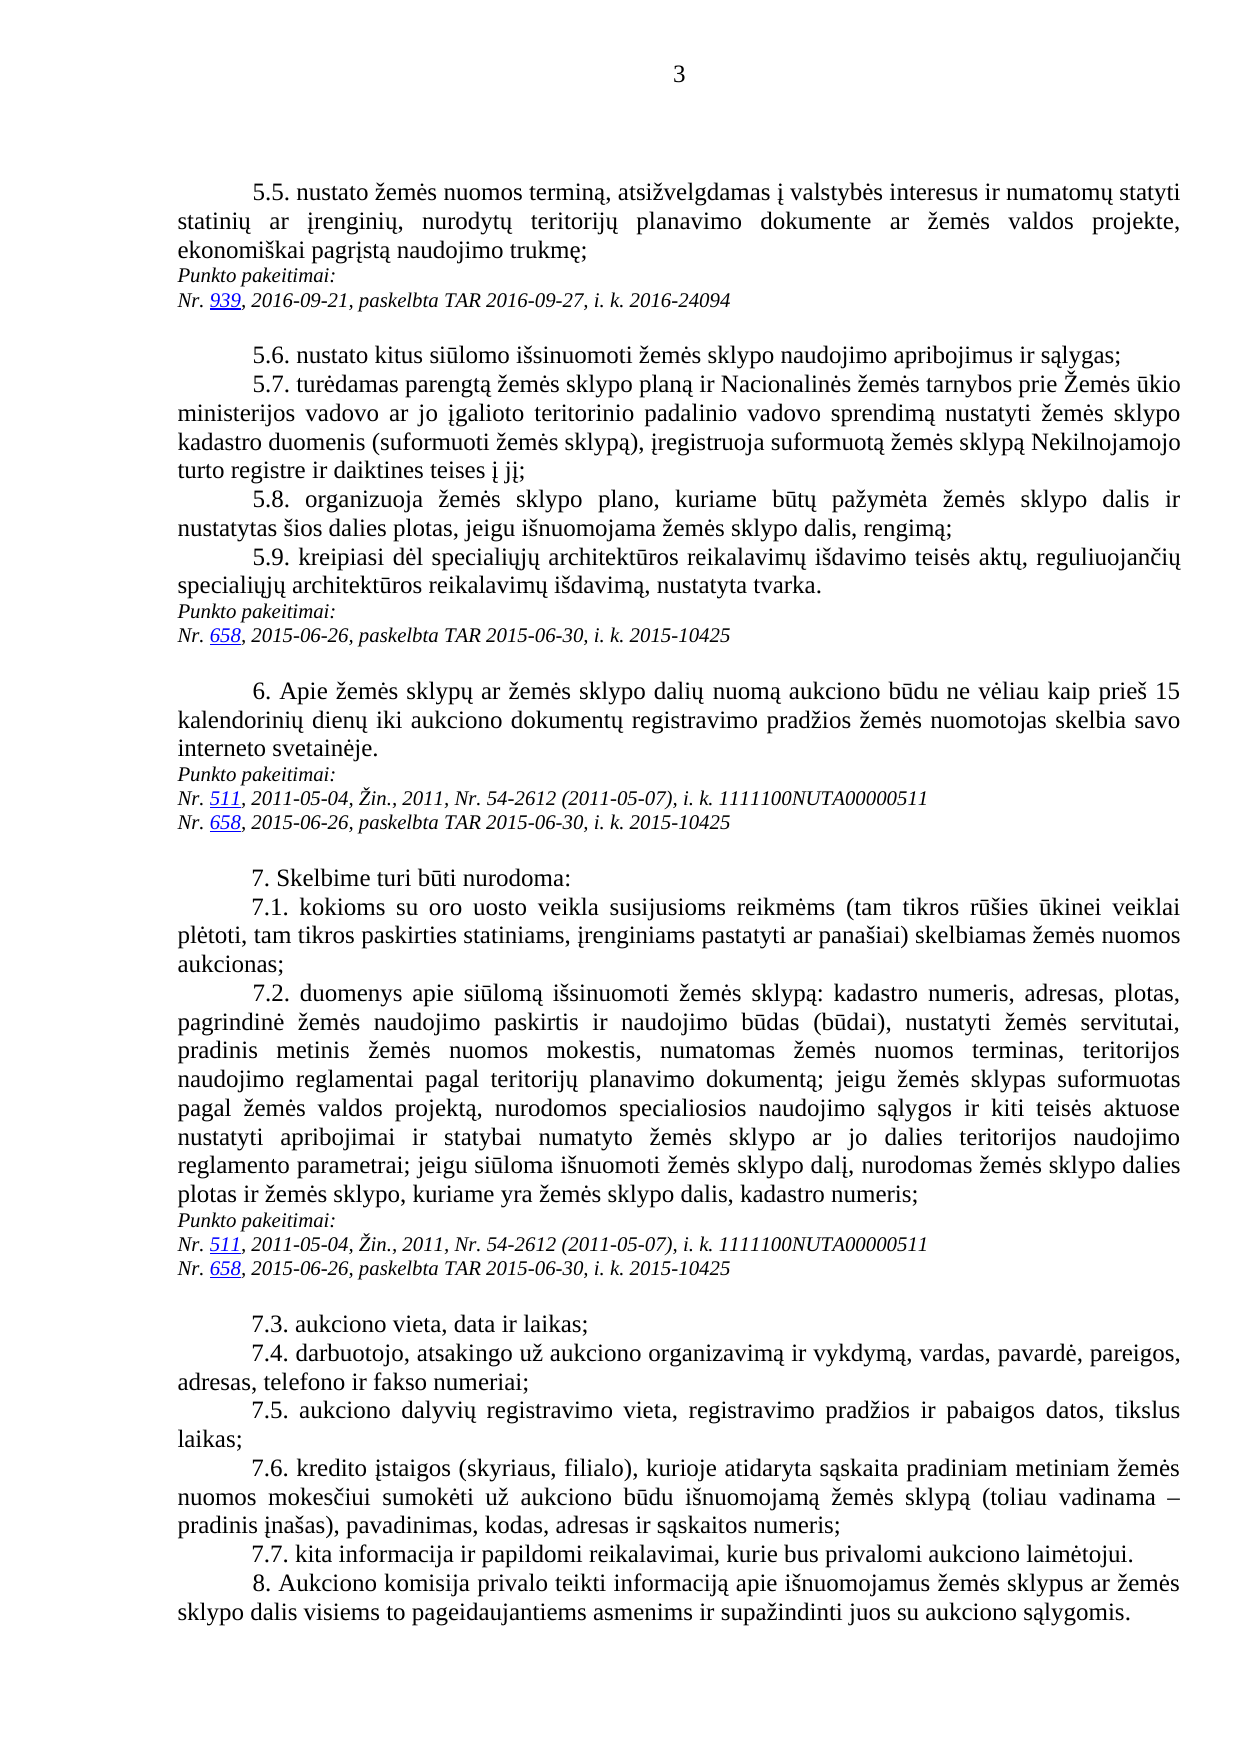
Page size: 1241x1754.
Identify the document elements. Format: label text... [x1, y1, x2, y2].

text 7. Skelbime turi būti nurodoma: [177, 863, 1181, 892]
text Punkto pakeitimai: [177, 263, 1181, 287]
text 8. Aukciono komisija privalo teikti informaciją apie išnuomojamus žemės sklypus ar žemės sklypo dalis visiems to pageidaujantiems asmenims ir supažindinti juos su aukciono sąlygomis. [177, 1568, 1181, 1625]
text 7.1. kokioms su oro uosto veikla susijusioms reikmėms (tam tikros rūšies ūkinei veiklai plėtoti, tam tikros paskirties statiniams, įrenginiams pastatyti ar panašiai) skelbiamas žemės nuomos aukcionas; [177, 892, 1181, 978]
text 5.8. organizuoja žemės sklypo plano, kuriame būtų pažymėta žemės sklypo dalis ir nustatytas šios dalies plotas, jeigu išnuomojama žemės sklypo dalis, rengimą; [177, 484, 1181, 542]
text Punkto pakeitimai: [177, 599, 1181, 623]
text 7.2. duomenys apie siūlomą išsinuomoti žemės sklypą: kadastro numeris, adresas, plotas, pagrindinė žemės naudojimo paskirtis ir naudojimo būdas (būdai), nustatyti žemės servitutai, pradinis metinis žemės nuomos mokestis, numatomas žemės nuomos terminas, teritorijos naudojimo reglamentai pagal teritorijų planavimo dokumentą; jeigu žemės sklypas suformuotas pagal žemės valdos projektą, nurodomos specialiosios naudojimo sąlygos ir kiti teisės aktuose nustatyti apribojimai ir statybai numatyto žemės sklypo ar jo dalies teritorijos naudojimo reglamento parametrai; jeigu siūloma išnuomoti žemės sklypo dalį, nurodomas žemės sklypo dalies plotas ir žemės sklypo, kuriame yra žemės sklypo dalis, kadastro numeris; [177, 978, 1181, 1208]
text 7.7. kita informacija ir papildomi reikalavimai, kurie bus privalomi aukciono laimėtojui. [177, 1539, 1181, 1568]
text Punkto pakeitimai: [177, 762, 1181, 786]
text 5.9. kreipiasi dėl specialiųjų architektūros reikalavimų išdavimo teisės aktų, reguliuojančių specialiųjų architektūros reikalavimų išdavimą, nustatyta tvarka. [177, 542, 1181, 599]
text 5.7. turėdamas parengtą žemės sklypo planą ir Nacionalinės žemės tarnybos prie Žemės ūkio ministerijos vadovo ar jo įgalioto teritorinio padalinio vadovo sprendimą nustatyti žemės sklypo kadastro duomenis (suformuoti žemės sklypą), įregistruoja suformuotą žemės sklypą Nekilnojamojo turto registre ir daiktines teises į jį; [177, 369, 1181, 484]
text Nr. 939, 2016-09-21, paskelbta TAR 2016-09-27, i. k. 2016-24094 [177, 287, 1181, 312]
text 7.3. aukciono vieta, data ir laikas; [177, 1309, 1181, 1338]
text Nr. 658, 2015-06-26, paskelbta TAR 2015-06-30, i. k. 2015-10425 [177, 1256, 1181, 1280]
text Punkto pakeitimai: [177, 1208, 1181, 1232]
text 7.6. kredito įstaigos (skyriaus, filialo), kurioje atidaryta sąskaita pradiniam metiniam žemės nuomos mokesčiui sumokėti už aukciono būdu išnuomojamą žemės sklypą (toliau vadinama – pradinis įnašas), pavadinimas, kodas, adresas ir sąskaitos numeris; [177, 1453, 1181, 1539]
text Nr. 658, 2015-06-26, paskelbta TAR 2015-06-30, i. k. 2015-10425 [177, 810, 1181, 834]
text 6. Apie žemės sklypų ar žemės sklypo dalių nuomą aukciono būdu ne vėliau kaip prieš 15 kalendorinių dienų iki aukciono dokumentų registravimo pradžios žemės nuomotojas skelbia savo interneto svetainėje. [177, 676, 1181, 762]
text 7.5. aukciono dalyvių registravimo vieta, registravimo pradžios ir pabaigos datos, tikslus laikas; [177, 1395, 1181, 1453]
text Nr. 658, 2015-06-26, paskelbta TAR 2015-06-30, i. k. 2015-10425 [177, 623, 1181, 647]
text 7.4. darbuotojo, atsakingo už aukciono organizavimą ir vykdymą, vardas, pavardė, pareigos, adresas, telefono ir fakso numeriai; [177, 1338, 1181, 1395]
text 5.5. nustato žemės nuomos terminą, atsižvelgdamas į valstybės interesus ir numatomų statyti statinių ar įrenginių, nurodytų teritorijų planavimo dokumente ar žemės valdos projekte, ekonomiškai pagrįstą naudojimo trukmę; [177, 177, 1181, 263]
text Nr. 511, 2011-05-04, Žin., 2011, Nr. 54-2612 (2011-05-07), i. k. 1111100NUTA00000511 [177, 1232, 1181, 1256]
text Nr. 511, 2011-05-04, Žin., 2011, Nr. 54-2612 (2011-05-07), i. k. 1111100NUTA00000511 [177, 786, 1181, 810]
text 5.6. nustato kitus siūlomo išsinuomoti žemės sklypo naudojimo apribojimus ir sąlygas; [177, 340, 1181, 369]
